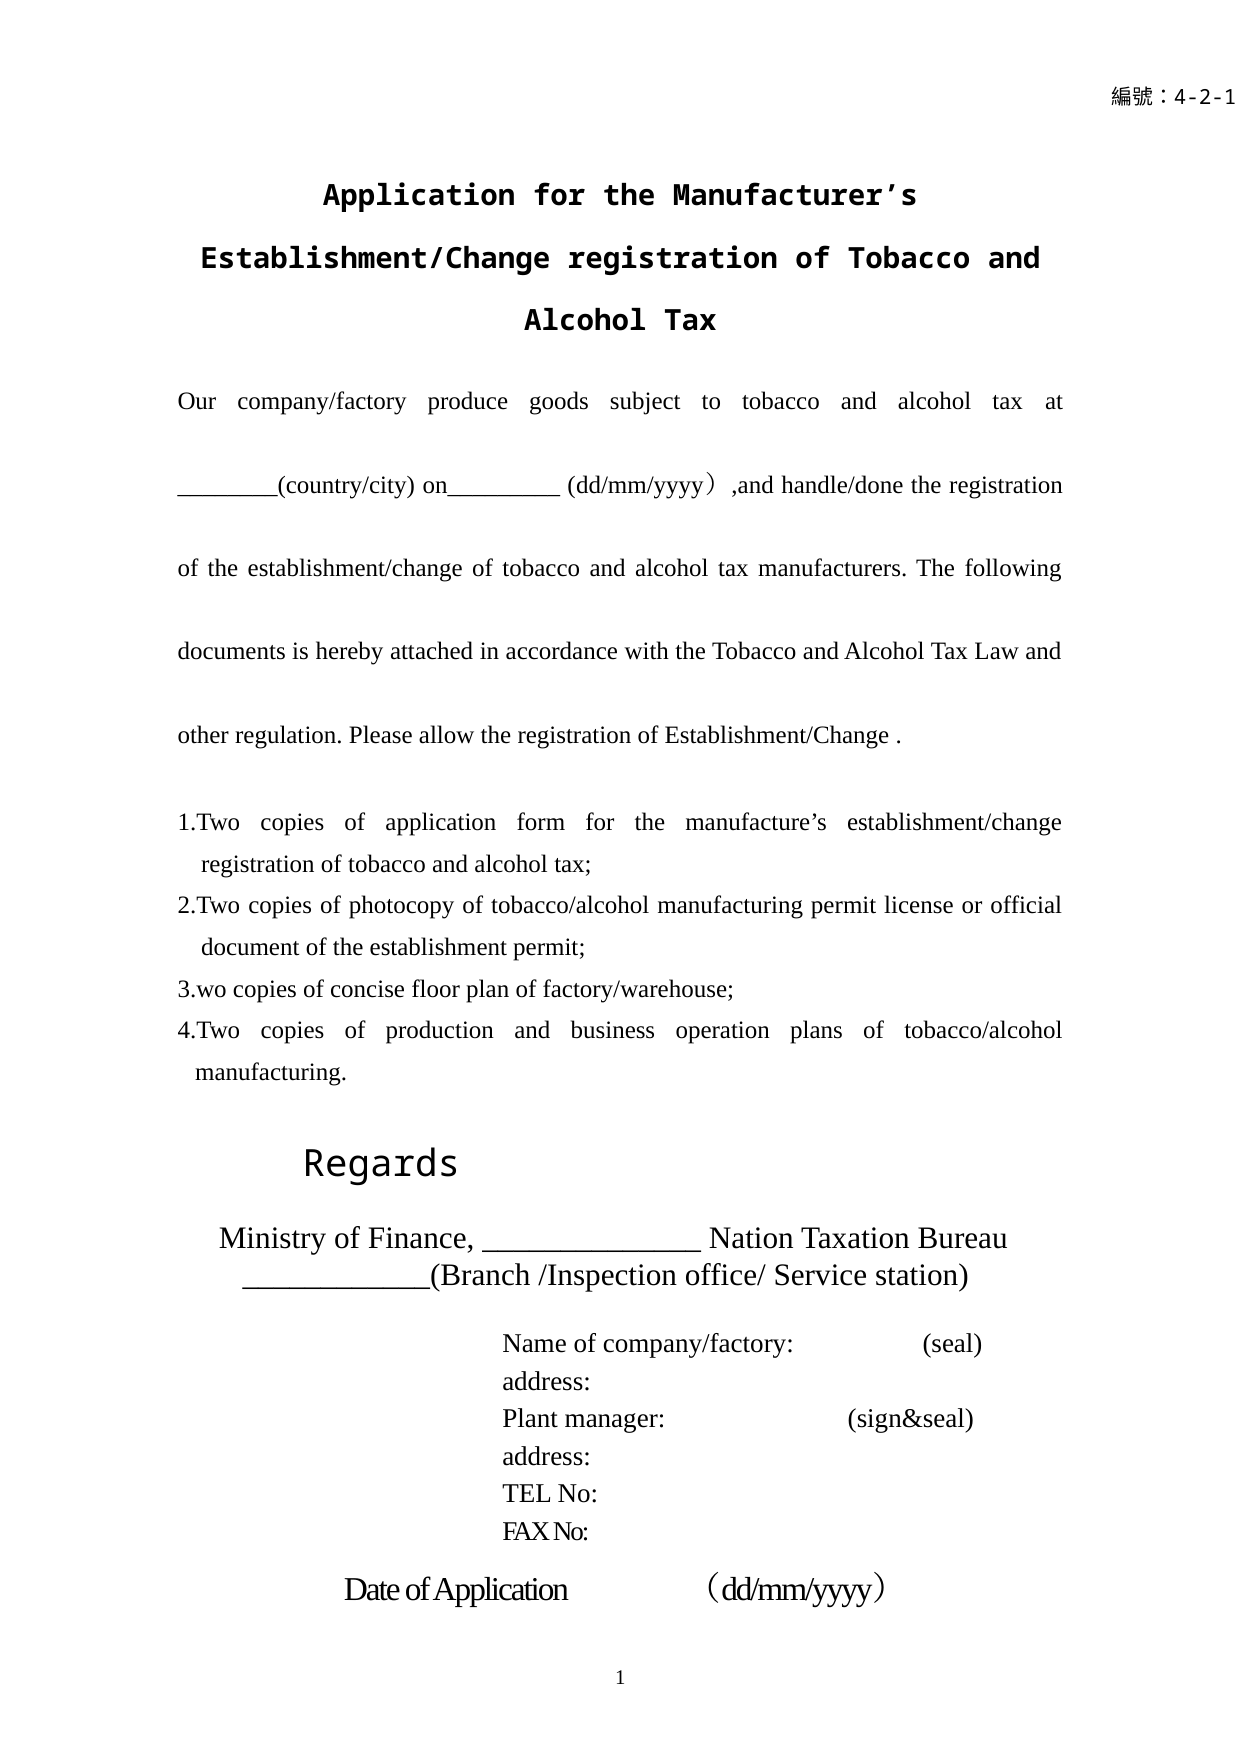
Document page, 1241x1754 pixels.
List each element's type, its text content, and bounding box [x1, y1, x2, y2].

text Application for the Manufacturer’s Establishment/Change registration of Tobacco and Alcohol Tax [177, 156, 1063, 343]
text Date of Application （dd/mm/yyyy） [177, 1577, 1063, 1606]
text Regards [302, 1126, 1063, 1189]
text Our company/factory produce goods subject to tobacco and alcohol tax at ________(country/city) on_________ (dd/mm/yyyy）,and handle/done the registration of the establishment/change of tobacco and alcohol tax manufacturers. The following documents is hereby attached in accordance with the Tobacco and Alcohol Tax Law and other regulation. Please allow the registration of Establishment/Change . [177, 343, 1063, 760]
text Name of company/factory: (seal) [502, 1323, 1063, 1360]
text ____________(Branch /Inspection office/ Service station) [242, 1256, 1063, 1293]
text Ministry of Finance, ______________ Nation Taxation Bureau [218, 1218, 1063, 1256]
text 1.Two copies of application form for the manufacture’s establishment/change registration of tobacco and alcohol tax; [177, 797, 1063, 881]
text address: [502, 1435, 1063, 1473]
text TEL No: [502, 1473, 1063, 1510]
text 4.Two copies of production and business operation plans of tobacco/alcohol manufacturing. [177, 1006, 1063, 1089]
text FAX No: [502, 1510, 1063, 1548]
text address: [502, 1360, 1063, 1398]
text 編號：4-2-1 [1107, 81, 1240, 111]
text Plant manager: (sign&seal) [502, 1398, 1063, 1435]
text 3.wo copies of concise floor plan of factory/warehouse; [177, 964, 1063, 1006]
text 2.Two copies of photocopy of tobacco/alcohol manufacturing permit license or official document of the establishment permit; [177, 881, 1063, 964]
